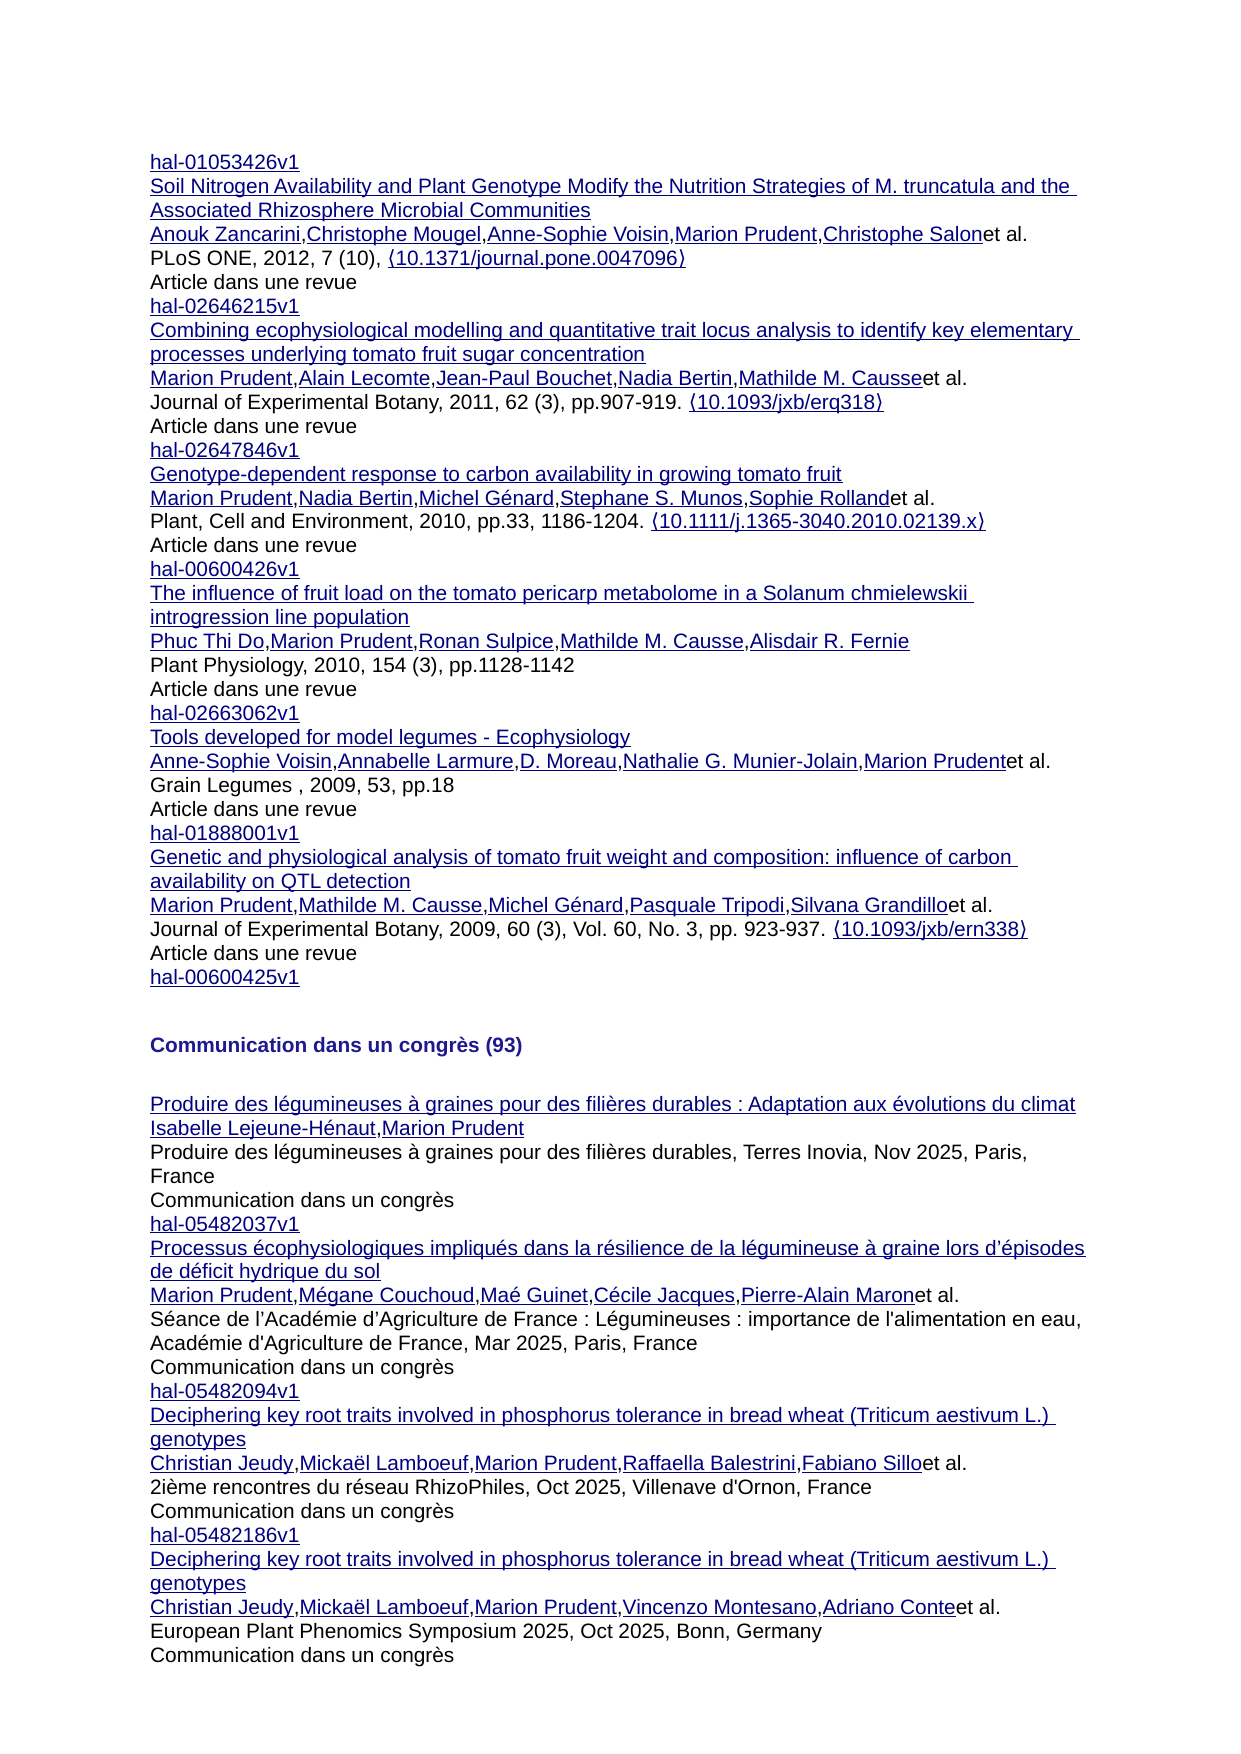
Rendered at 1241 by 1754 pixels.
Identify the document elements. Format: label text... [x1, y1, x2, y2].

table_cell Tools developed for model legumes - Ecophysiology Anne-Sophie Voisin,Annabelle Larmure,D. Moreau,Nathalie G. Munier-Jolain,Marion Prudentet al. Grain Legumes , 2009, 53, pp.18 Article dans une revue hal-01888001v1 [150, 725, 1090, 845]
table_cell Deciphering key root traits involved in phosphorus tolerance in bread wheat (Triticum aestivum L.) genotypes Christian Jeudy,Mickaël Lamboeuf,Marion Prudent,Raffaella Balestrini,Fabiano Silloet al. 2ième rencontres du réseau RhizoPhiles, Oct 2025, Villenave d'Ornon, France Communication dans un congrès hal-05482186v1 [150, 1403, 1090, 1547]
subtitle Communication dans un congrès (93) [150, 1033, 1090, 1057]
table_cell The influence of fruit load on the tomato pericarp metabolome in a Solanum chmielewskii introgression line population Phuc Thi Do,Marion Prudent,Ronan Sulpice,Mathilde M. Causse,Alisdair R. Fernie Plant Physiology, 2010, 154 (3), pp.1128-1142 Article dans une revue hal-02663062v1 [150, 581, 1090, 725]
table_cell Soil Nitrogen Availability and Plant Genotype Modify the Nutrition Strategies of M. truncatula and the Associated Rhizosphere Microbial Communities Anouk Zancarini,Christophe Mougel,Anne-Sophie Voisin,Marion Prudent,Christophe Salonet al. PLoS ONE, 2012, 7 (10), ⟨10.1371/journal.pone.0047096⟩ Article dans une revue hal-02646215v1 [150, 174, 1090, 318]
table_cell hal-01053426v1 [150, 150, 1090, 174]
table_cell Deciphering key root traits involved in phosphorus tolerance in bread wheat (Triticum aestivum L.) genotypes Christian Jeudy,Mickaël Lamboeuf,Marion Prudent,Vincenzo Montesano,Adriano Conteet al. European Plant Phenomics Symposium 2025, Oct 2025, Bonn, Germany Communication dans un congrès [150, 1547, 1090, 1667]
table_cell Genetic and physiological analysis of tomato fruit weight and composition: influence of carbon availability on QTL detection Marion Prudent,Mathilde M. Causse,Michel Génard,Pasquale Tripodi,Silvana Grandilloet al. Journal of Experimental Botany, 2009, 60 (3), Vol. 60, No. 3, pp. 923-937. ⟨10.1093/jxb/ern338⟩ Article dans une revue hal-00600425v1 [150, 845, 1090, 988]
table_cell Combining ecophysiological modelling and quantitative trait locus analysis to identify key elementary processes underlying tomato fruit sugar concentration Marion Prudent,Alain Lecomte,Jean-Paul Bouchet,Nadia Bertin,Mathilde M. Causseet al. Journal of Experimental Botany, 2011, 62 (3), pp.907-919. ⟨10.1093/jxb/erq318⟩ Article dans une revue hal-02647846v1 [150, 318, 1090, 461]
table_header Produire des légumineuses à graines pour des filières durables : Adaptation aux évolutions du climat Isabelle Lejeune-Hénaut,Marion Prudent Produire des légumineuses à graines pour des filières durables, Terres Inovia, Nov 2025, Paris, France Communication dans un congrès hal-05482037v1 [150, 1092, 1090, 1235]
table_cell Genotype-dependent response to carbon availability in growing tomato fruit Marion Prudent,Nadia Bertin,Michel Génard,Stephane S. Munos,Sophie Rollandet al. Plant, Cell and Environment, 2010, pp.33, 1186-1204. ⟨10.1111/j.1365-3040.2010.02139.x⟩ Article dans une revue hal-00600426v1 [150, 461, 1090, 581]
table_cell Processus écophysiologiques impliqués dans la résilience de la légumineuse à graine lors d’épisodes de déficit hydrique du sol Marion Prudent,Mégane Couchoud,Maé Guinet,Cécile Jacques,Pierre-Alain Maronet al. Séance de l’Académie d’Agriculture de France : Légumineuses : importance de l'alimentation en eau, Académie d'Agriculture de France, Mar 2025, Paris, France Communication dans un congrès hal-05482094v1 [150, 1235, 1090, 1403]
